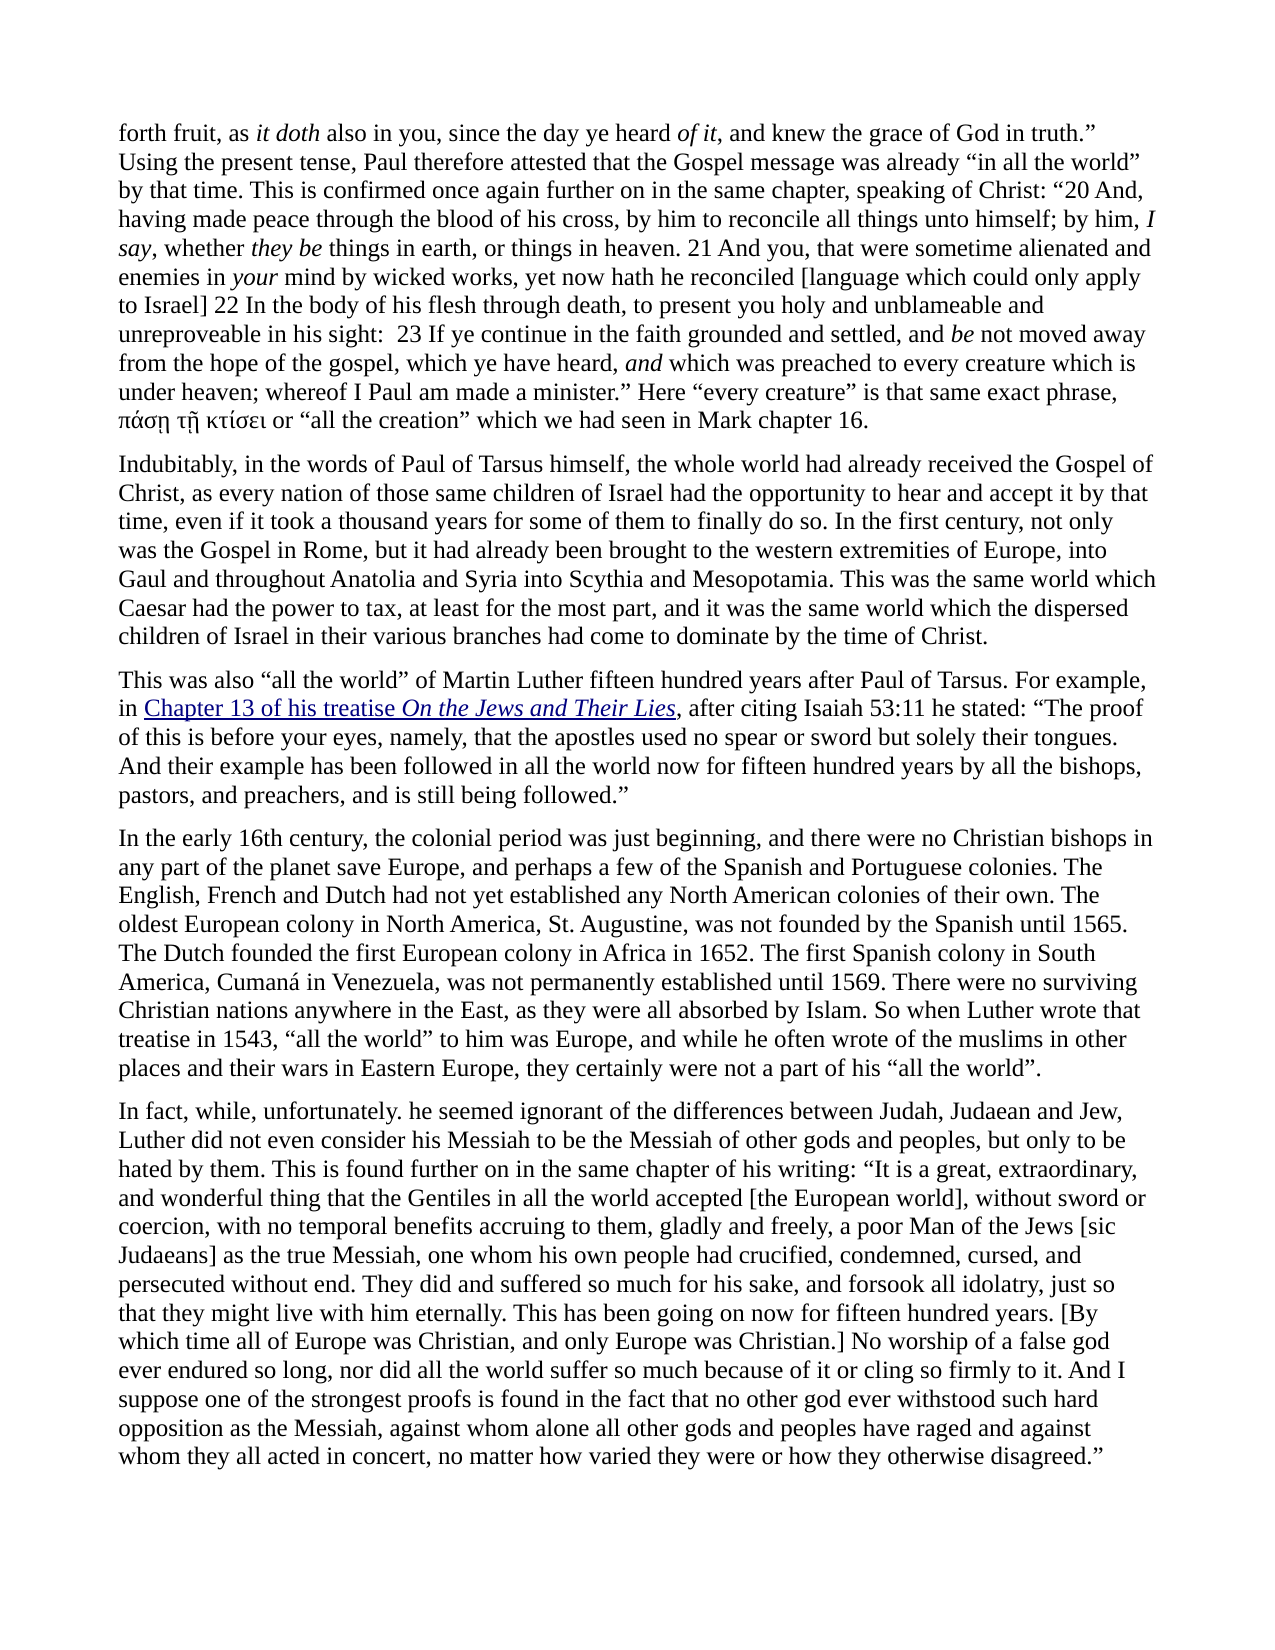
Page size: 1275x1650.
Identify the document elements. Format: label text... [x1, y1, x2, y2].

text In the early 16th century, the colonial period was just beginning, and there were no Christian bishops in any part of the planet save Europe, and perhaps a few of the Spanish and Portuguese colonies. The English, French and Dutch had not yet established any North American colonies of their own. The oldest European colony in North America, St. Augustine, was not founded by the Spanish until 1565. The Dutch founded the first European colony in Africa in 1652. The first Spanish colony in South America, Cumaná in Venezuela, was not permanently established until 1569. There were no surviving Christian nations anywhere in the East, as they were all absorbed by Islam. So when Luther wrote that treatise in 1543, “all the world” to him was Europe, and while he often wrote of the muslims in other places and their wars in Eastern Europe, they certainly were not a part of his “all the world”. [118, 823, 1157, 1082]
text Indubitably, in the words of Paul of Tarsus himself, the whole world had already received the Gospel of Christ, as every nation of those same children of Israel had the opportunity to hear and accept it by that time, even if it took a thousand years for some of them to finally do so. In the first century, not only was the Gospel in Rome, but it had already been brought to the western extremities of Europe, into Gaul and throughout Anatolia and Syria into Scythia and Mesopotamia. This was the same world which Caesar had the power to tax, at least for the most part, and it was the same world which the dispersed children of Israel in their various branches had come to dominate by the time of Christ. [118, 449, 1157, 650]
text In fact, while, unfortunately. he seemed ignorant of the differences between Judah, Judaean and Jew, Luther did not even consider his Messiah to be the Messiah of other gods and peoples, but only to be hated by them. This is found further on in the same chapter of his writing: “It is a great, extraordinary, and wonderful thing that the Gentiles in all the world accepted [the European world], without sword or coercion, with no temporal benefits accruing to them, gladly and freely, a poor Man of the Jews [sic Judaeans] as the true Messiah, one whom his own people had crucified, condemned, cursed, and persecuted without end. They did and suffered so much for his sake, and forsook all idolatry, just so that they might live with him eternally. This has been going on now for fifteen hundred years. [By which time all of Europe was Christian, and only Europe was Christian.] No worship of a false god ever endured so long, nor did all the world suffer so much because of it or cling so firmly to it. And I suppose one of the strongest proofs is found in the fact that no other god ever withstood such hard opposition as the Messiah, against whom alone all other gods and peoples have raged and against whom they all acted in concert, no matter how varied they were or how they otherwise disagreed.” [118, 1096, 1157, 1470]
text forth fruit, as it doth also in you, since the day ye heard of it, and knew the grace of God in truth.” Using the present tense, Paul therefore attested that the Gospel message was already “in all the world” by that time. This is confirmed once again further on in the same chapter, speaking of Christ: “20 And, having made peace through the blood of his cross, by him to reconcile all things unto himself; by him, I say, whether they be things in earth, or things in heaven. 21 And you, that were sometime alienated and enemies in your mind by wicked works, yet now hath he reconciled [language which could only apply to Israel] 22 In the body of his flesh through death, to present you holy and unblameable and unreproveable in his sight: 23 If ye continue in the faith grounded and settled, and be not moved away from the hope of the gospel, which ye have heard, and which was preached to every creature which is under heaven; whereof I Paul am made a minister.” Here “every creature” is that same exact phrase, πάσῃ τῇ κτίσει or “all the creation” which we had seen in Mark chapter 16. [118, 118, 1157, 434]
text This was also “all the world” of Martin Luther fifteen hundred years after Paul of Tarsus. For example, in Chapter 13 of his treatise On the Jews and Their Lies, after citing Isaiah 53:11 he stated: “The proof of this is before your eyes, namely, that the apostles used no spear or sword but solely their tongues. And their example has been followed in all the world now for fifteen hundred years by all the bishops, pastors, and preachers, and is still being followed.” [118, 665, 1157, 808]
